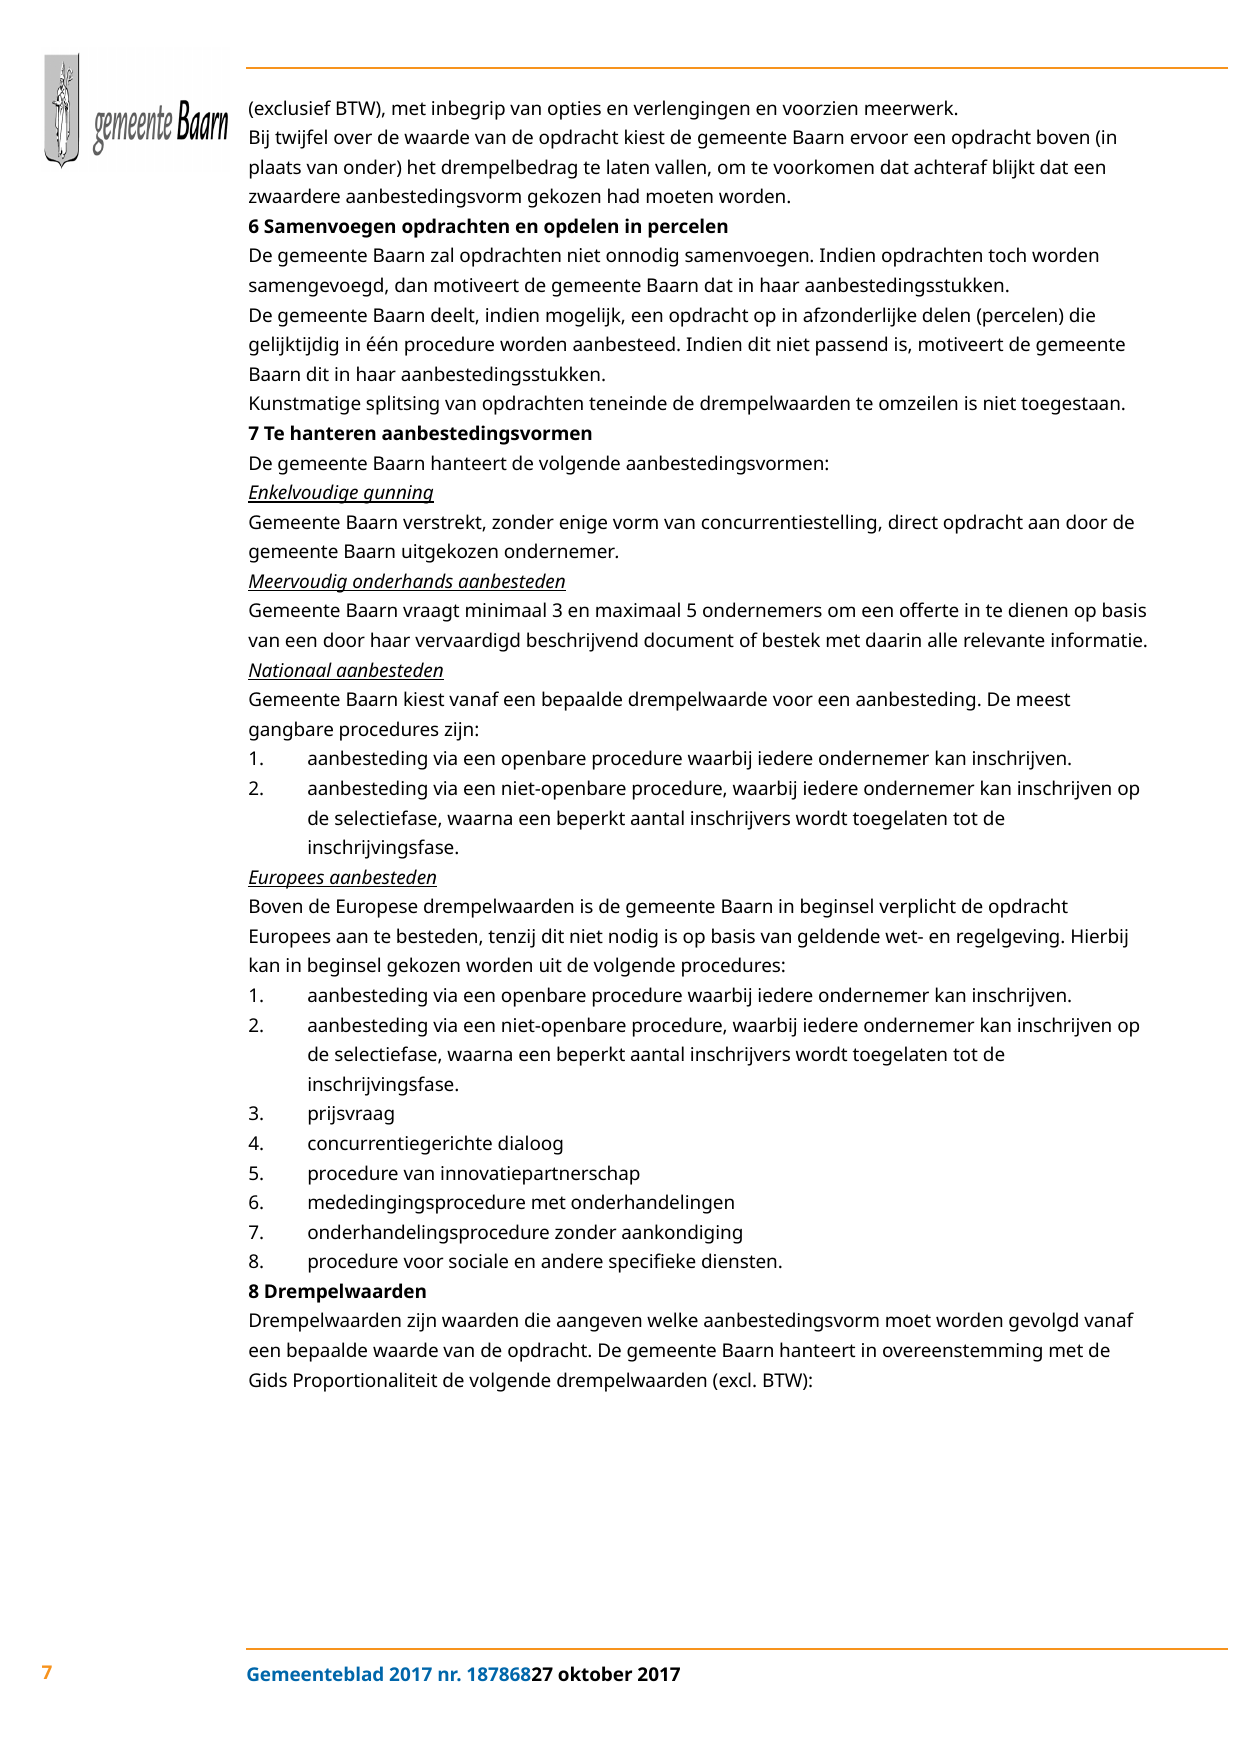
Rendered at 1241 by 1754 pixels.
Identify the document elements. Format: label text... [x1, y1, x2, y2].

text Nationaal aanbesteden [248, 657, 1152, 683]
list aanbesteding via een openbare procedure waarbij iedere ondernemer kan inschrijven. [248, 746, 1152, 771]
text Kunstmatige splitsing van opdrachten teneinde de drempelwaarden te omzeilen is niet toegestaan. [248, 391, 1152, 416]
text Boven de Europese drempelwaarden is de gemeente Baarn in beginsel verplicht de opdracht Europees aan te besteden, tenzij dit niet nodig is op basis van geldende wet- en regelgeving. Hierbij kan in beginsel gekozen worden uit de volgende procedures: [248, 893, 1152, 978]
text Gemeente Baarn vraagt minimaal 3 en maximaal 5 ondernemers om een offerte in te dienen op basis van een door haar vervaardigd beschrijvend document of bestek met daarin alle relevante informatie. [248, 598, 1152, 653]
text Meervoudig onderhands aanbesteden [248, 568, 1152, 594]
text 6 Samenvoegen opdrachten en opdelen in percelen [248, 213, 1152, 239]
picture [41, 47, 231, 172]
list mededingingsprocedure met onderhandelingen [248, 1189, 1152, 1215]
text De gemeente Baarn hanteert de volgende aanbestedingsvormen: [248, 450, 1152, 476]
text Europees aanbesteden [248, 864, 1152, 890]
text 7 Te hanteren aanbestedingsvormen [248, 420, 1152, 446]
list procedure voor sociale en andere specifieke diensten. [248, 1248, 1152, 1274]
list concurrentiegerichte dialoog [248, 1130, 1152, 1156]
text De gemeente Baarn deelt, indien mogelijk, een opdracht op in afzonderlijke delen (percelen) die gelijktijdig in één procedure worden aanbesteed. Indien dit niet passend is, motiveert de gemeente Baarn dit in haar aanbestedingsstukken. [248, 302, 1152, 387]
text Enkelvoudige gunning [248, 479, 1152, 505]
text Drempelwaarden zijn waarden die aangeven welke aanbestedingsvorm moet worden gevolgd vanaf een bepaalde waarde van de opdracht. De gemeente Baarn hanteert in overeenstemming met de Gids Proportionaliteit de volgende drempelwaarden (excl. BTW): [248, 1308, 1152, 1393]
text 8 Drempelwaarden [248, 1278, 1152, 1304]
text (exclusief BTW), met inbegrip van opties en verlengingen en voorzien meerwerk. [248, 95, 1152, 121]
text De gemeente Baarn zal opdrachten niet onnodig samenvoegen. Indien opdrachten toch worden samengevoegd, dan motiveert de gemeente Baarn dat in haar aanbestedingsstukken. [248, 243, 1152, 298]
text Gemeente Baarn verstrekt, zonder enige vorm van concurrentiestelling, direct opdracht aan door de gemeente Baarn uitgekozen ondernemer. [248, 509, 1152, 564]
list prijsvraag [248, 1101, 1152, 1126]
list aanbesteding via een niet-openbare procedure, waarbij iedere ondernemer kan inschrijven op de selectiefase, waarna een beperkt aantal inschrijvers wordt toegelaten tot de inschrijvingsfase. [248, 775, 1152, 860]
text Gemeente Baarn kiest vanaf een bepaalde drempelwaarde voor een aanbesteding. De meest gangbare procedures zijn: [248, 686, 1152, 742]
list aanbesteding via een niet-openbare procedure, waarbij iedere ondernemer kan inschrijven op de selectiefase, waarna een beperkt aantal inschrijvers wordt toegelaten tot de inschrijvingsfase. [248, 1012, 1152, 1097]
list procedure van innovatiepartnerschap [248, 1160, 1152, 1186]
list aanbesteding via een openbare procedure waarbij iedere ondernemer kan inschrijven. [248, 982, 1152, 1008]
list onderhandelingsprocedure zonder aankondiging [248, 1219, 1152, 1245]
text Bij twijfel over de waarde van de opdracht kiest de gemeente Baarn ervoor een opdracht boven (in plaats van onder) het drempelbedrag te laten vallen, om te voorkomen dat achteraf blijkt dat een zwaardere aanbestedingsvorm gekozen had moeten worden. [248, 124, 1152, 209]
